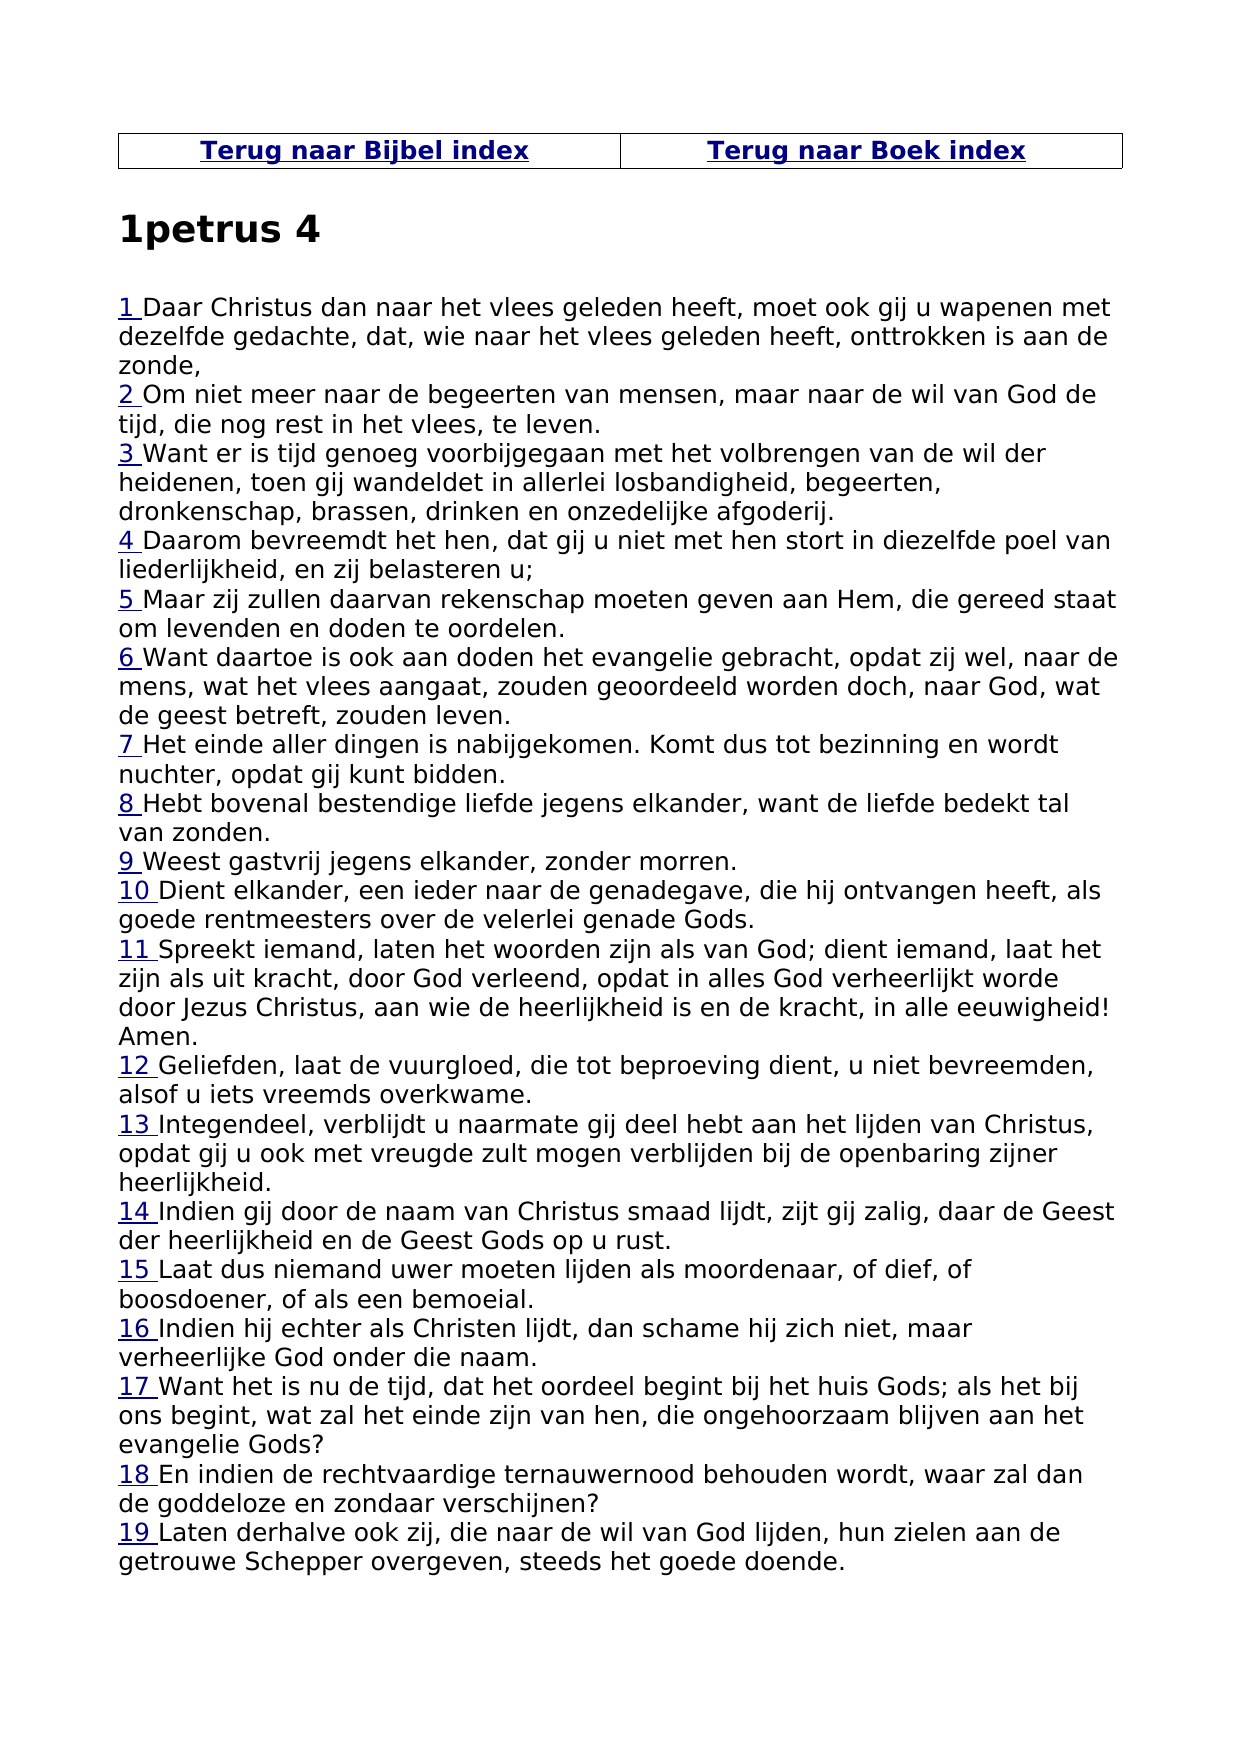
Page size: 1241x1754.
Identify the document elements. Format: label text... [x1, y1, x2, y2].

text 1 Daar Christus dan naar het vlees geleden heeft, moet ook gij u wapenen met dezelfde gedachte, dat, wie naar het vlees geleden heeft, onttrokken is aan de zonde, 2 Om niet meer naar de begeerten van mensen, maar naar de wil van God de tijd, die nog rest in het vlees, te leven. 3 Want er is tijd genoeg voorbijgegaan met het volbrengen van de wil der heidenen, toen gij wandeldet in allerlei losbandigheid, begeerten, dronkenschap, brassen, drinken en onzedelijke afgoderij. 4 Daarom bevreemdt het hen, dat gij u niet met hen stort in diezelfde poel van liederlijkheid, en zij belasteren u; 5 Maar zij zullen daarvan rekenschap moeten geven aan Hem, die gereed staat om levenden en doden te oordelen. 6 Want daartoe is ook aan doden het evangelie gebracht, opdat zij wel, naar de mens, wat het vlees aangaat, zouden geoordeeld worden doch, naar God, wat de geest betreft, zouden leven. 7 Het einde aller dingen is nabijgekomen. Komt dus tot bezinning en wordt nuchter, opdat gij kunt bidden. 8 Hebt bovenal bestendige liefde jegens elkander, want de liefde bedekt tal van zonden. 9 Weest gastvrij jegens elkander, zonder morren. 10 Dient elkander, een ieder naar de genadegave, die hij ontvangen heeft, als goede rentmeesters over de velerlei genade Gods. 11 Spreekt iemand, laten het woorden zijn als van God; dient iemand, laat het zijn als uit kracht, door God verleend, opdat in alles God verheerlijkt worde door Jezus Christus, aan wie de heerlijkheid is en de kracht, in alle eeuwigheid! Amen. 12 Geliefden, laat de vuurgloed, die tot beproeving dient, u niet bevreemden, alsof u iets vreemds overkwame. 13 Integendeel, verblijdt u naarmate gij deel hebt aan het lijden van Christus, opdat gij u ook met vreugde zult mogen verblijden bij de openbaring zijner heerlijkheid. 14 Indien gij door de naam van Christus smaad lijdt, zijt gij zalig, daar de Geest der heerlijkheid en de Geest Gods op u rust. 15 Laat dus niemand uwer moeten lijden als moordenaar, of dief, of boosdoener, of als een bemoeial. 16 Indien hij echter als Christen lijdt, dan schame hij zich niet, maar verheerlijke God onder die naam. 17 Want het is nu de tijd, dat het oordeel begint bij het huis Gods; als het bij ons begint, wat zal het einde zijn van hen, die ongehoorzaam blijven aan het evangelie Gods? 18 En indien de rechtvaardige ternauwernood behouden wordt, waar zal dan de goddeloze en zondaar verschijnen? 19 Laten derhalve ook zij, die naar de wil van God lijden, hun zielen aan de getrouwe Schepper overgeven, steeds het goede doende. [118, 264, 1122, 1577]
subtitle 1petrus 4 [118, 208, 1122, 252]
table_header Terug naar Boek index [621, 134, 1122, 168]
table_header Terug naar Bijbel index [119, 134, 620, 168]
